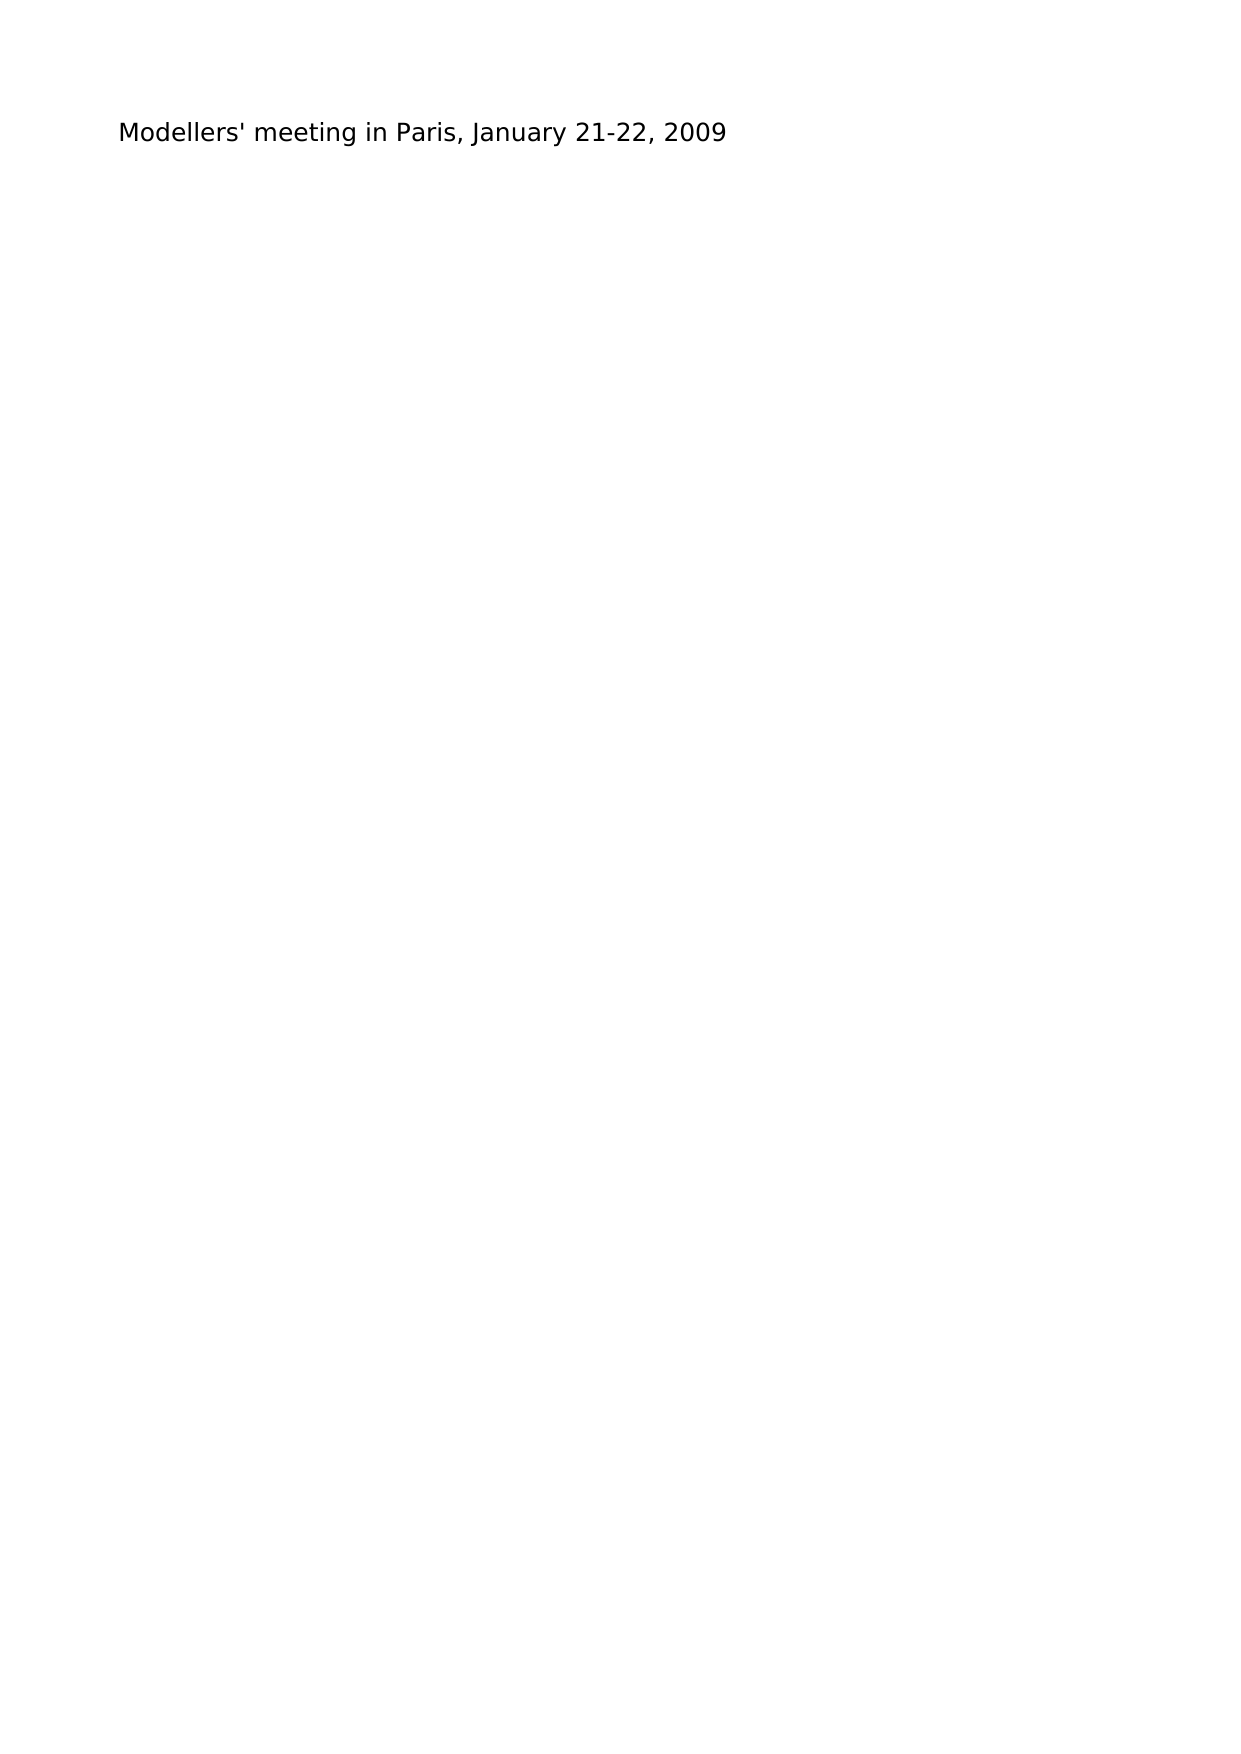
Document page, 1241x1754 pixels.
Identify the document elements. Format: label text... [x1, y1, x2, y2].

text Modellers' meeting in Paris, January 21-22, 2009 [118, 118, 1122, 147]
